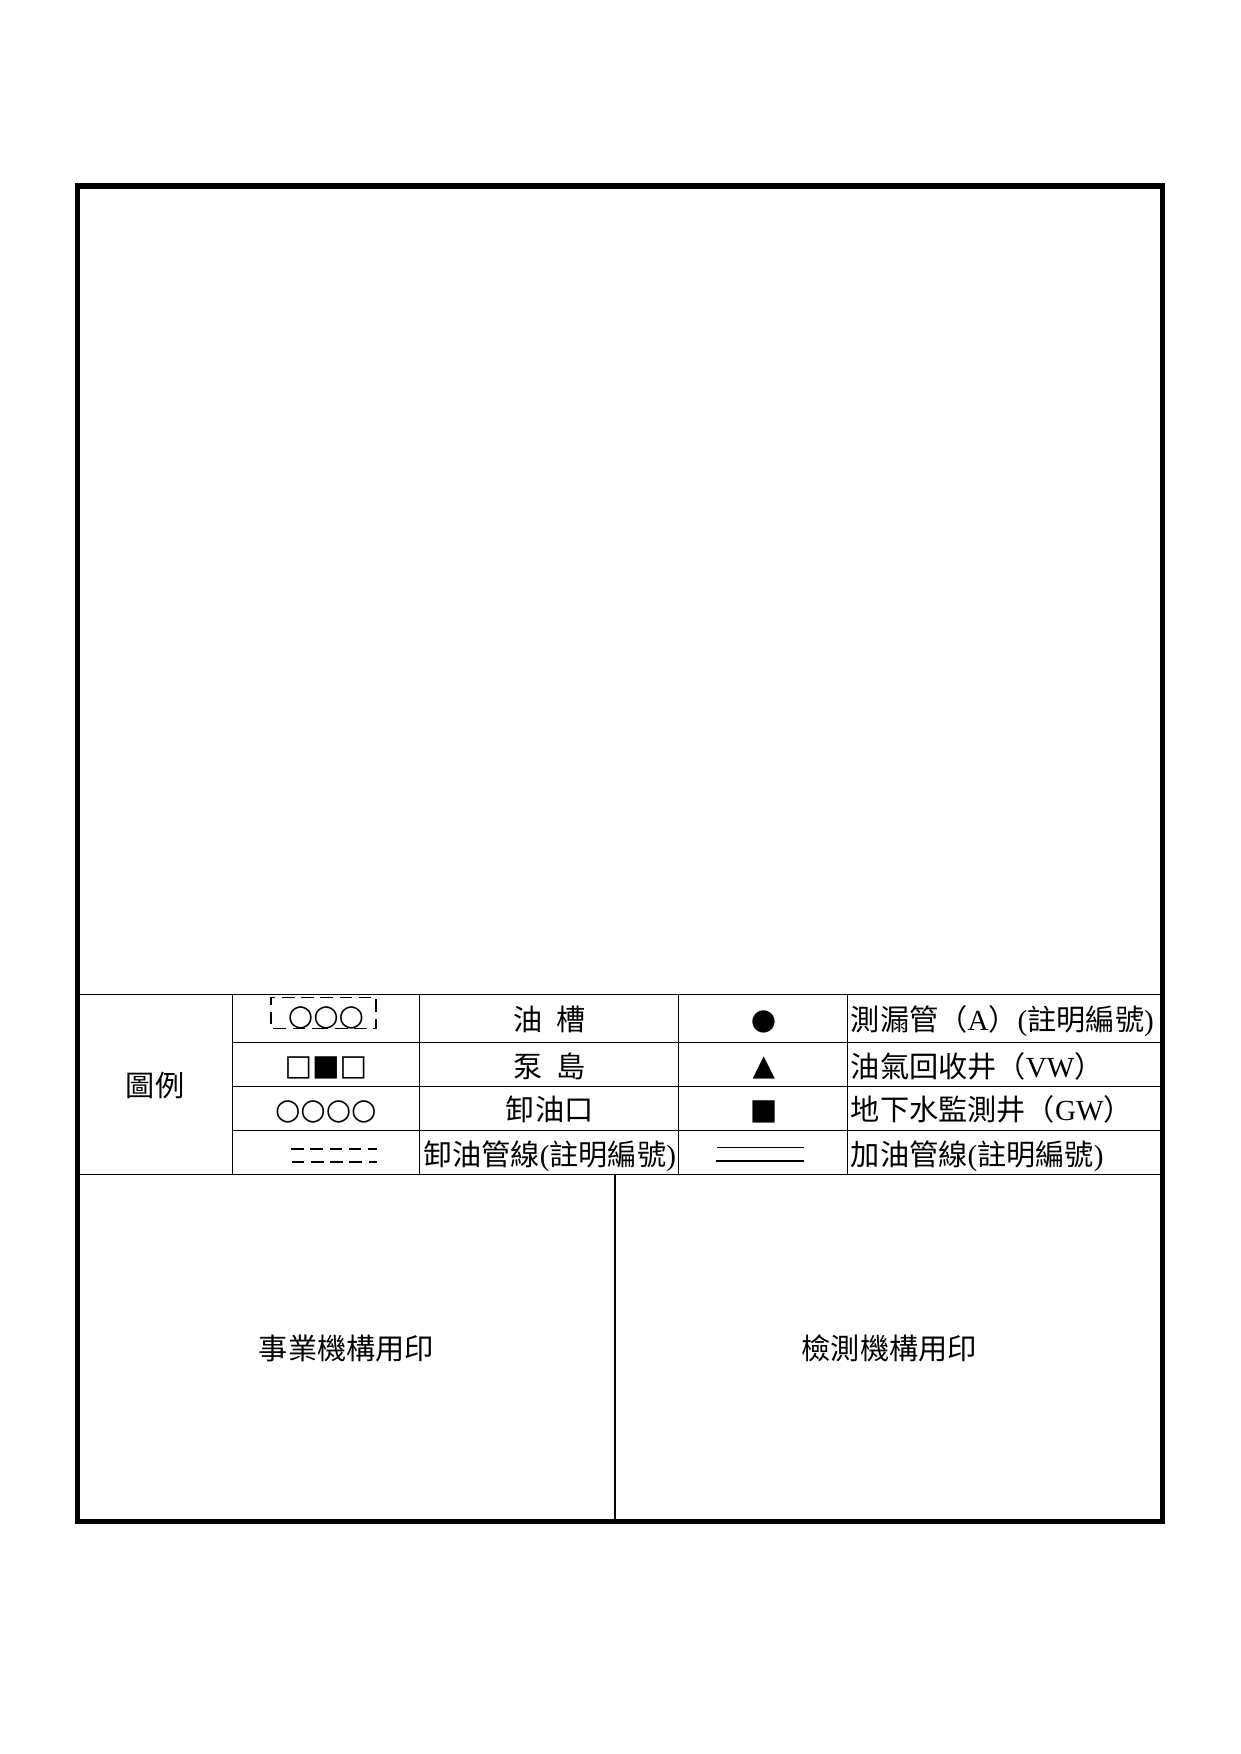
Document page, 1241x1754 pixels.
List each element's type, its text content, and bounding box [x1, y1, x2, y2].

table_cell ■ [679, 1087, 847, 1130]
table_header [80, 189, 1160, 993]
table_cell 泵 島 [420, 1043, 678, 1086]
table_cell [679, 1131, 847, 1174]
table_cell ● [679, 995, 847, 1042]
table_cell ○○○○ [233, 1087, 419, 1130]
table_cell 卸油管線(註明編號) [420, 1131, 678, 1174]
table_cell ○○○ [233, 995, 419, 1042]
table_cell 地下水監測井（GW） [848, 1087, 1160, 1130]
table_cell □■□ [233, 1043, 419, 1086]
table_cell ▲ [679, 1043, 847, 1086]
table_cell 測漏管（A）(註明編號) [848, 995, 1160, 1042]
table_cell 圖例 [80, 995, 232, 1174]
table_cell 油 槽 [420, 995, 678, 1042]
table_cell 油氣回收井（VW） [848, 1043, 1160, 1086]
table_cell 事業機構用印 [80, 1175, 614, 1518]
table_cell 卸油口 [420, 1087, 678, 1130]
table_cell 加油管線(註明編號) [848, 1131, 1160, 1174]
table_cell 檢測機構用印 [616, 1175, 1160, 1518]
table_cell [233, 1131, 419, 1174]
